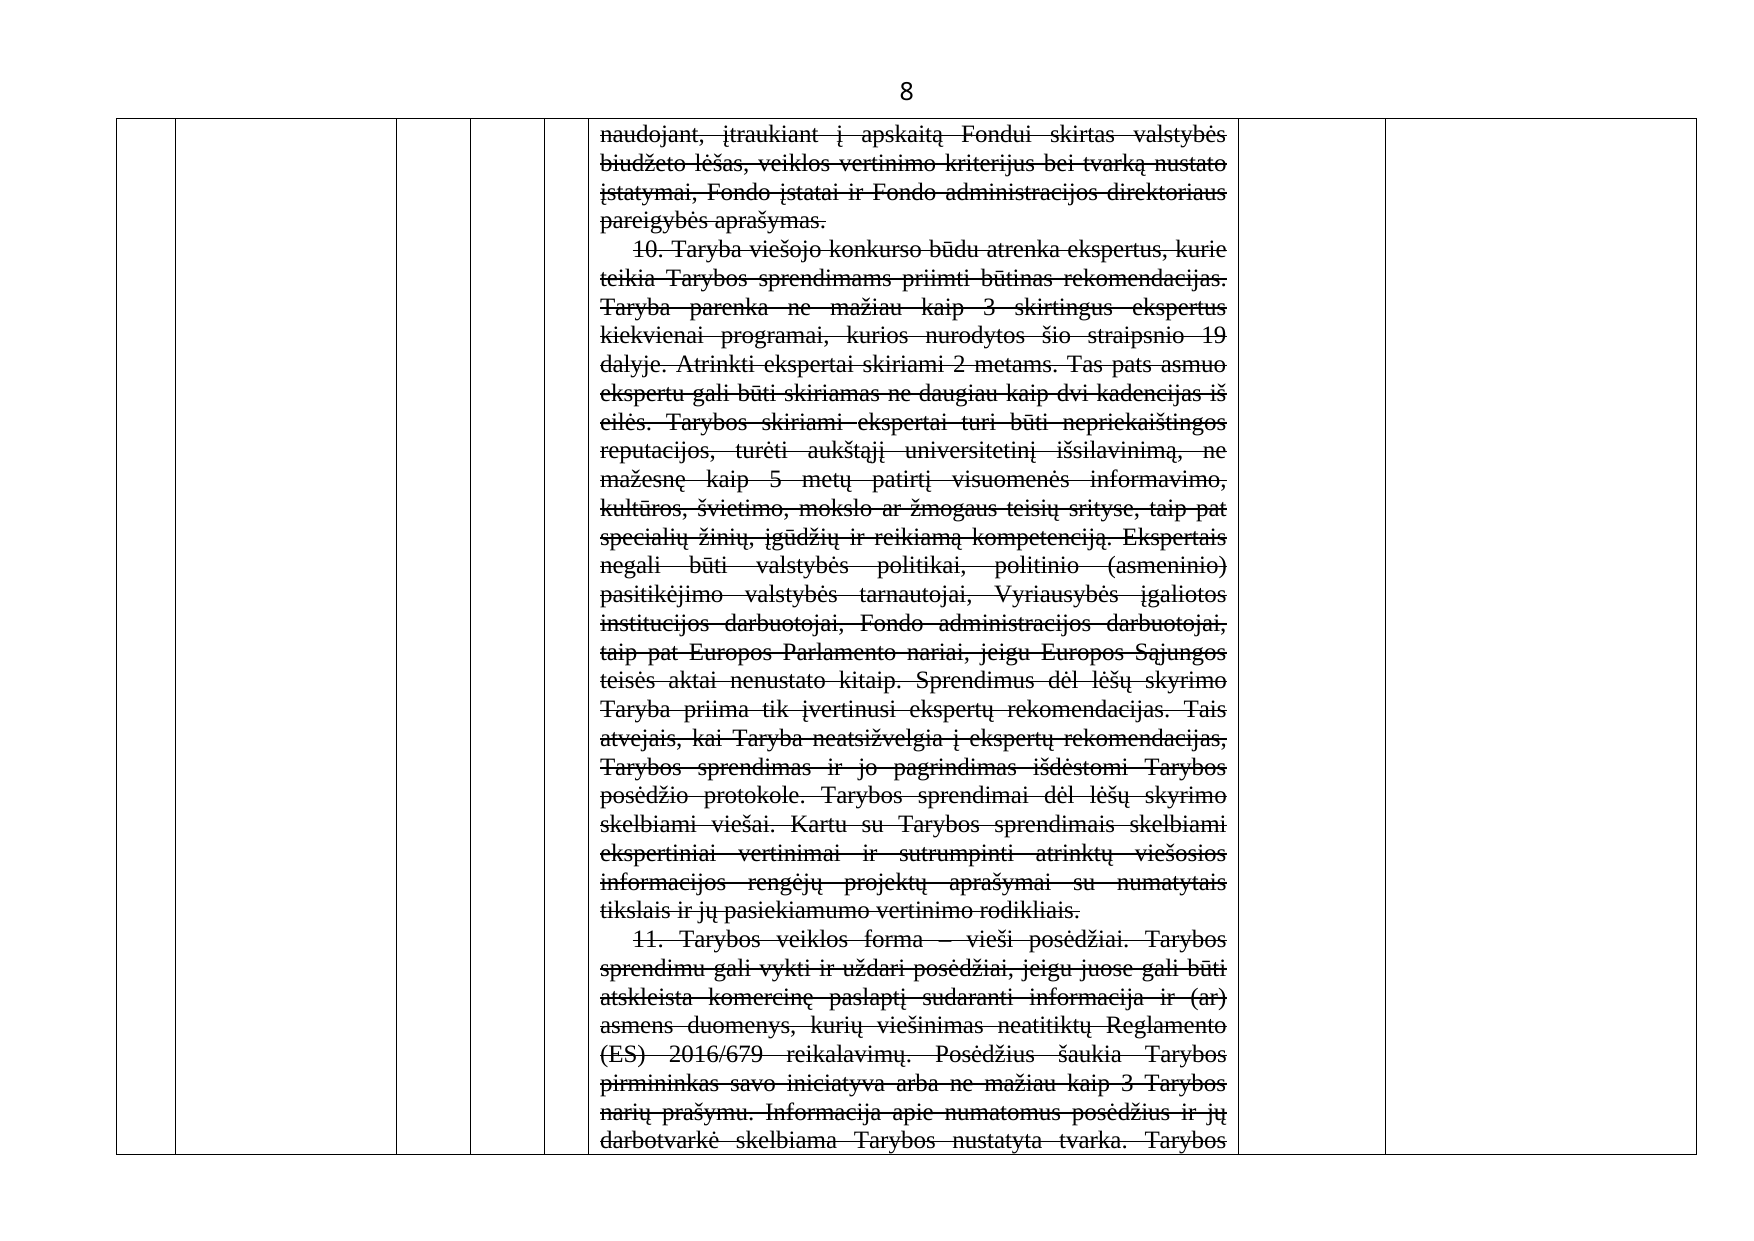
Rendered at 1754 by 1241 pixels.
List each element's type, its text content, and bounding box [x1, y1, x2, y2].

table_cell naudojant, įtraukiant į apskaitą Fondui skirtas valstybės biudžeto lėšas, veiklos vertinimo kriterijus bei tvarką nustato įstatymai, Fondo įstatai ir Fondo administracijos direktoriaus pareigybės aprašymas. 10. Taryba viešojo konkurso būdu atrenka ekspertus, kurie teikia Tarybos sprendimams priimti būtinas rekomendacijas. Taryba parenka ne mažiau kaip 3 skirtingus ekspertus kiekvienai programai, kurios nurodytos šio straipsnio 19 dalyje. Atrinkti ekspertai skiriami 2 metams. Tas pats asmuo ekspertu gali būti skiriamas ne daugiau kaip dvi kadencijas iš eilės. Tarybos skiriami ekspertai turi būti nepriekaištingos reputacijos, turėti aukštąjį universitetinį išsilavinimą, ne mažesnę kaip 5 metų patirtį visuomenės informavimo, kultūros, švietimo, mokslo ar žmogaus teisių srityse, taip pat specialių žinių, įgūdžių ir reikiamą kompetenciją. Ekspertais negali būti valstybės politikai, politinio (asmeninio) pasitikėjimo valstybės tarnautojai, Vyriausybės įgaliotos institucijos darbuotojai, Fondo administracijos darbuotojai, taip pat Europos Parlamento nariai, jeigu Europos Sąjungos teisės aktai nenustato kitaip. Sprendimus dėl lėšų skyrimo Taryba priima tik įvertinusi ekspertų rekomendacijas. Tais atvejais, kai Taryba neatsižvelgia į ekspertų rekomendacijas, Tarybos sprendimas ir jo pagrindimas išdėstomi Tarybos posėdžio protokole. Tarybos sprendimai dėl lėšų skyrimo skelbiami viešai. Kartu su Tarybos sprendimais skelbiami ekspertiniai vertinimai ir sutrumpinti atrinktų viešosios informacijos rengėjų projektų aprašymai su numatytais tikslais ir jų pasiekiamumo vertinimo rodikliais. 11. Tarybos veiklos forma – vieši posėdžiai. Tarybos sprendimu gali vykti ir uždari posėdžiai, jeigu juose gali būti atskleista komercinę paslaptį sudaranti informacija ir (ar) asmens duomenys, kurių viešinimas neatitiktų Reglamento (ES) 2016/679 reikalavimų. Posėdžius šaukia Tarybos pirmininkas savo iniciatyva arba ne mažiau kaip 3 Tarybos narių prašymu. Informacija apie numatomus posėdžius ir jų darbotvarkė skelbiama Tarybos nustatyta tvarka. Tarybos [589, 119, 1238, 1154]
table_cell [471, 119, 544, 1154]
table_cell [397, 119, 470, 1154]
table_cell [1386, 119, 1696, 1154]
table_cell [176, 119, 396, 1154]
table_cell [545, 119, 588, 1154]
table_cell [1239, 119, 1385, 1154]
table_cell [117, 119, 175, 1154]
